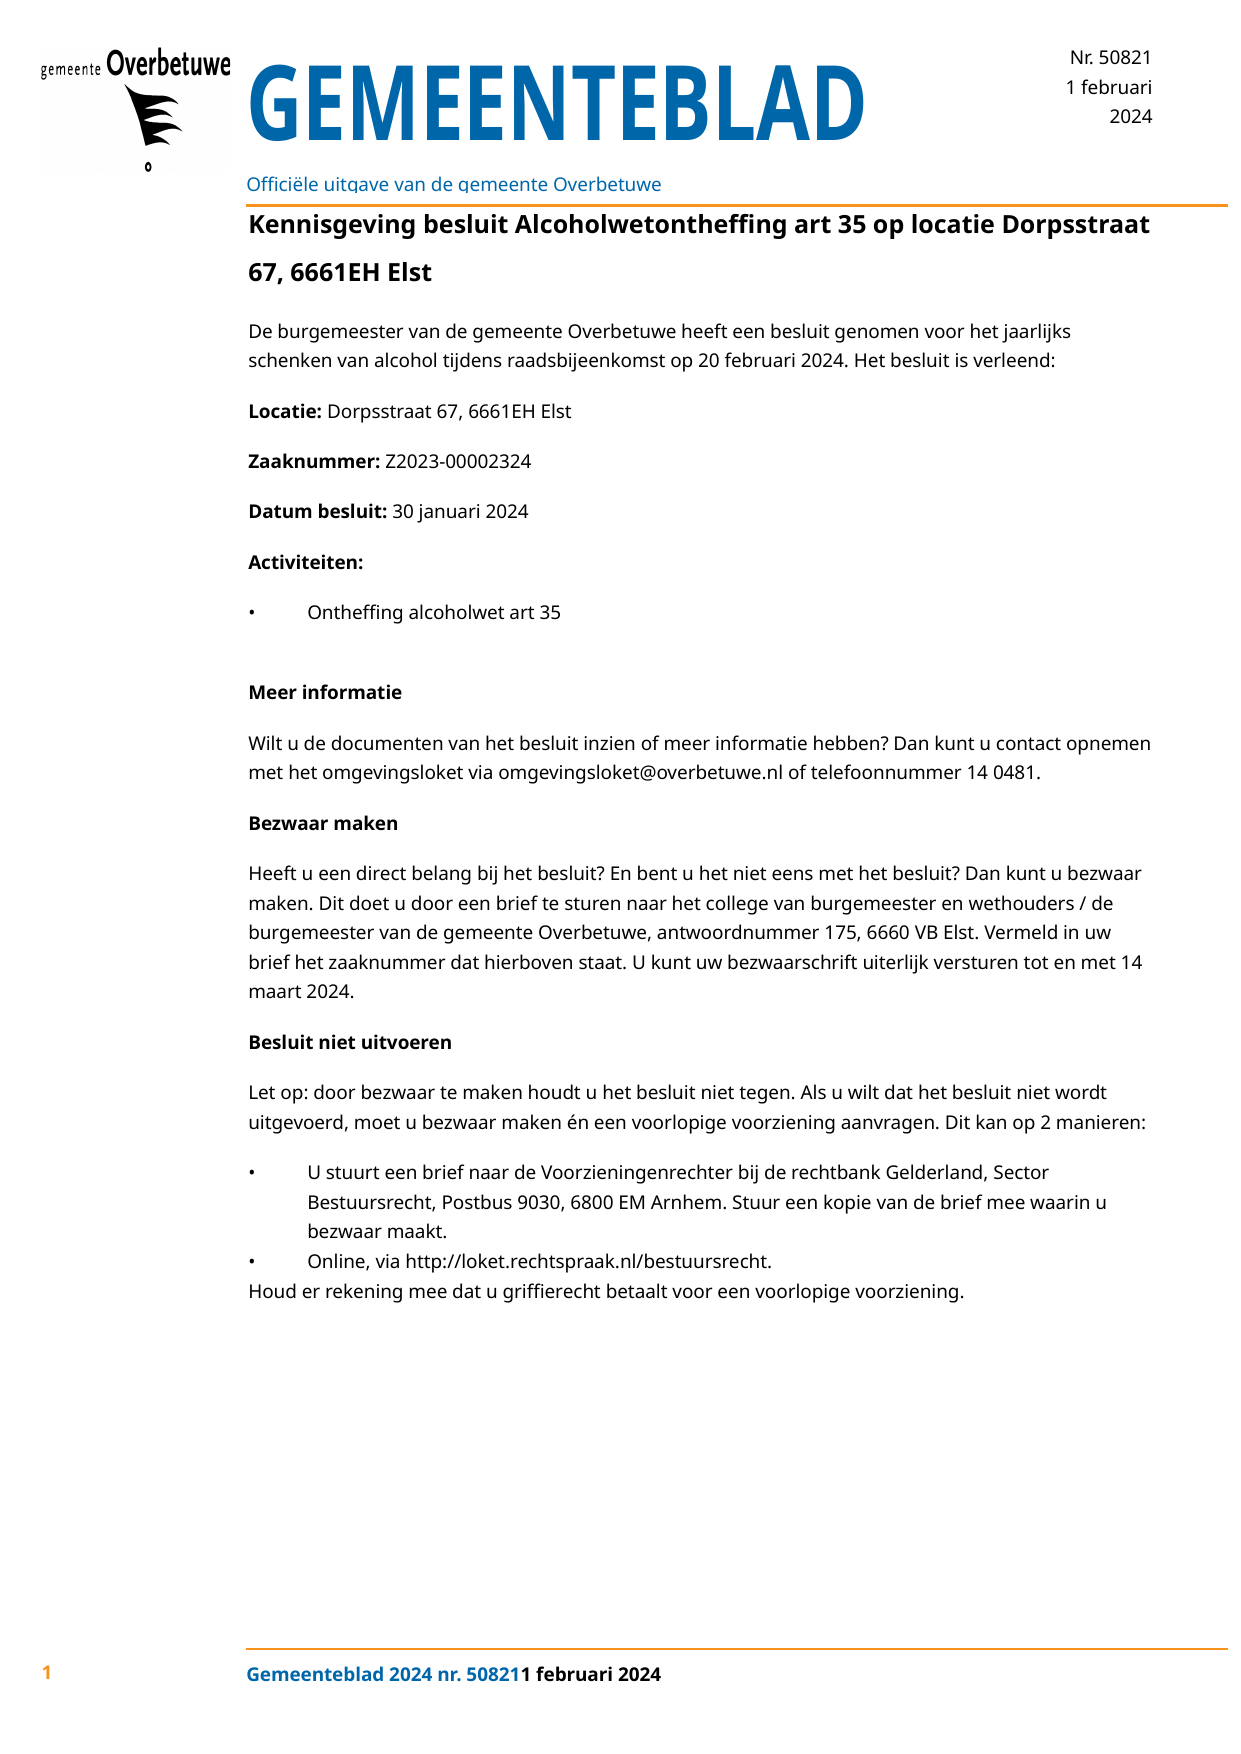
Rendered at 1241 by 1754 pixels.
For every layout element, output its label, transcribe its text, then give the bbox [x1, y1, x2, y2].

text Let op: door bezwaar te maken houdt u het besluit niet tegen. Als u wilt dat het besluit niet wordt uitgevoerd, moet u bezwaar maken én een voorlopige voorziening aanvragen. Dit kan op 2 manieren: [248, 1079, 1152, 1135]
text Meer informatie [248, 679, 1152, 705]
text Datum besluit: 30 januari 2024 [248, 499, 1152, 524]
list Online, via http://loket.rechtspraak.nl/bestuursrecht. [248, 1248, 1152, 1274]
text Locatie: Dorpsstraat 67, 6661EH Elst [248, 398, 1152, 424]
text Zaaknummer: Z2023-00002324 [248, 448, 1152, 474]
text Activiteiten: [248, 549, 1152, 575]
text Bezwaar maken [248, 810, 1152, 836]
text De burgemeester van de gemeente Overbetuwe heeft een besluit genomen voor het jaarlijks schenken van alcohol tijdens raadsbijeenkomst op 20 februari 2024. Het besluit is verleend: [248, 318, 1152, 373]
text Wilt u de documenten van het besluit inzien of meer informatie hebben? Dan kunt u contact opnemen met het omgevingsloket via omgevingsloket@overbetuwe.nl of telefoonnummer 14 0481. [248, 730, 1152, 785]
picture [41, 47, 231, 172]
text Heeft u een direct belang bij het besluit? En bent u het niet eens met het besluit? Dan kunt u bezwaar maken. Dit doet u door een brief te sturen naar het college van burgemeester en wethouders / de burgemeester van de gemeente Overbetuwe, antwoordnummer 175, 6660 VB Elst. Vermeld in uw brief het zaaknummer dat hierboven staat. U kunt uw bezwaarschrift uiterlijk versturen tot en met 14 maart 2024. [248, 860, 1152, 1004]
text Kennisgeving besluit Alcoholwetontheffing art 35 op locatie Dorpsstraat 67, 6661EH Elst [248, 207, 1152, 288]
text Besluit niet uitvoeren [248, 1029, 1152, 1055]
list Ontheffing alcoholwet art 35 [248, 599, 1152, 625]
text Houd er rekening mee dat u griffierecht betaalt voor een voorlopige voorziening. [248, 1278, 1152, 1304]
list U stuurt een brief naar de Voorzieningenrechter bij de rechtbank Gelderland, Sector Bestuursrecht, Postbus 9030, 6800 EM Arnhem. Stuur een kopie van de brief mee waarin u bezwaar maakt. [248, 1159, 1152, 1244]
